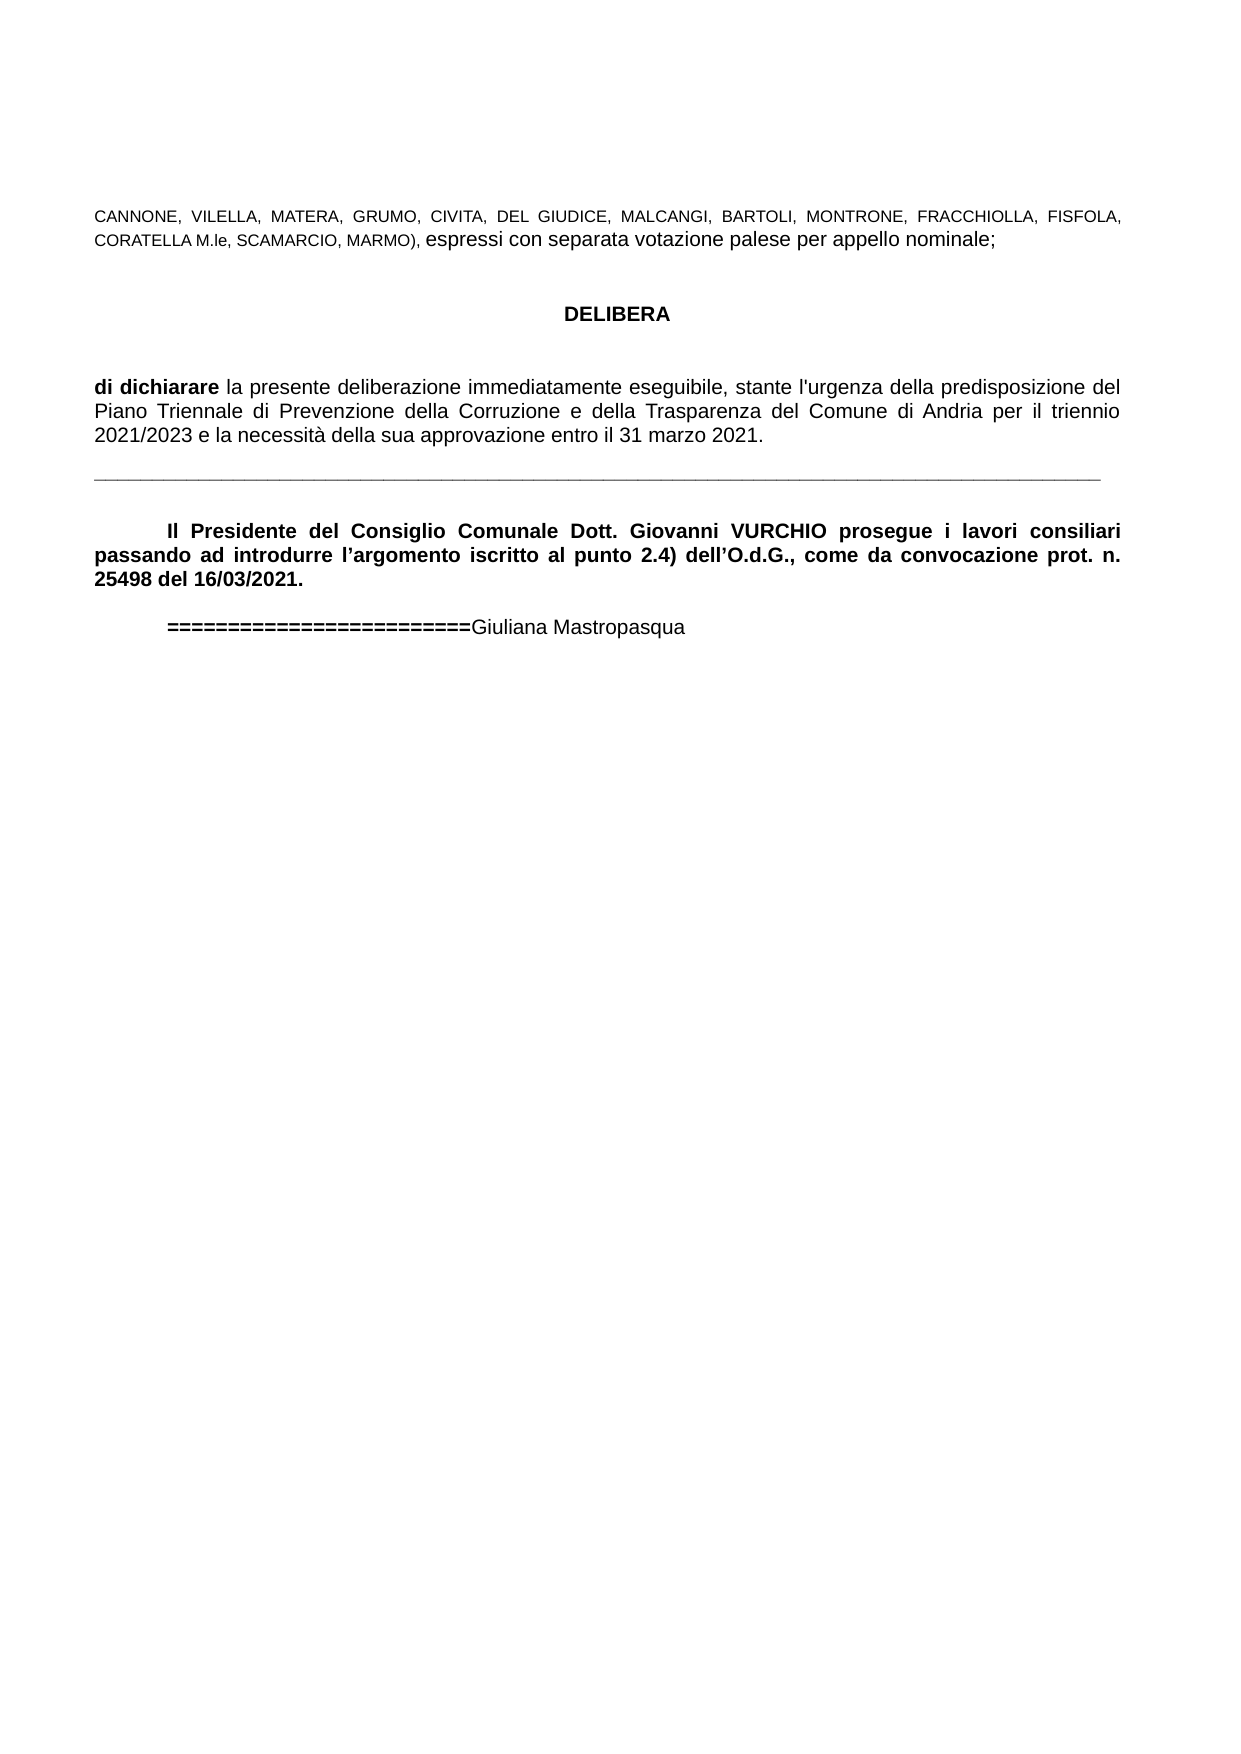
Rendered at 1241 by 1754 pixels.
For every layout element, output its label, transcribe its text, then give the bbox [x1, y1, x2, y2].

text DELIBERA [94, 301, 1122, 326]
text =========================Giuliana Mastropasqua [94, 614, 1122, 638]
text di dichiarare la presente deliberazione immediatamente eseguibile, stante l'urgenza della predisposizione del Piano Triennale di Prevenzione della Corruzione e della Trasparenza del Comune di Andria per il triennio 2021/2023 e la necessità della sua approvazione entro il 31 marzo 2021. [94, 375, 1122, 447]
text _______________________________________________________________________________________ [94, 459, 1122, 483]
text Il Presidente del Consiglio Comunale Dott. Giovanni VURCHIO prosegue i lavori consiliari passando ad introdurre l’argomento iscritto al punto 2.4) dell’O.d.G., come da convocazione prot. n. 25498 del 16/03/2021. [94, 519, 1122, 591]
text CANNONE, VILELLA, MATERA, GRUMO, CIVITA, DEL GIUDICE, MALCANGI, BARTOLI, MONTRONE, FRACCHIOLLA, FISFOLA, CORATELLA M.le, SCAMARCIO, MARMO), espressi con separata votazione palese per appello nominale; [94, 201, 1122, 251]
